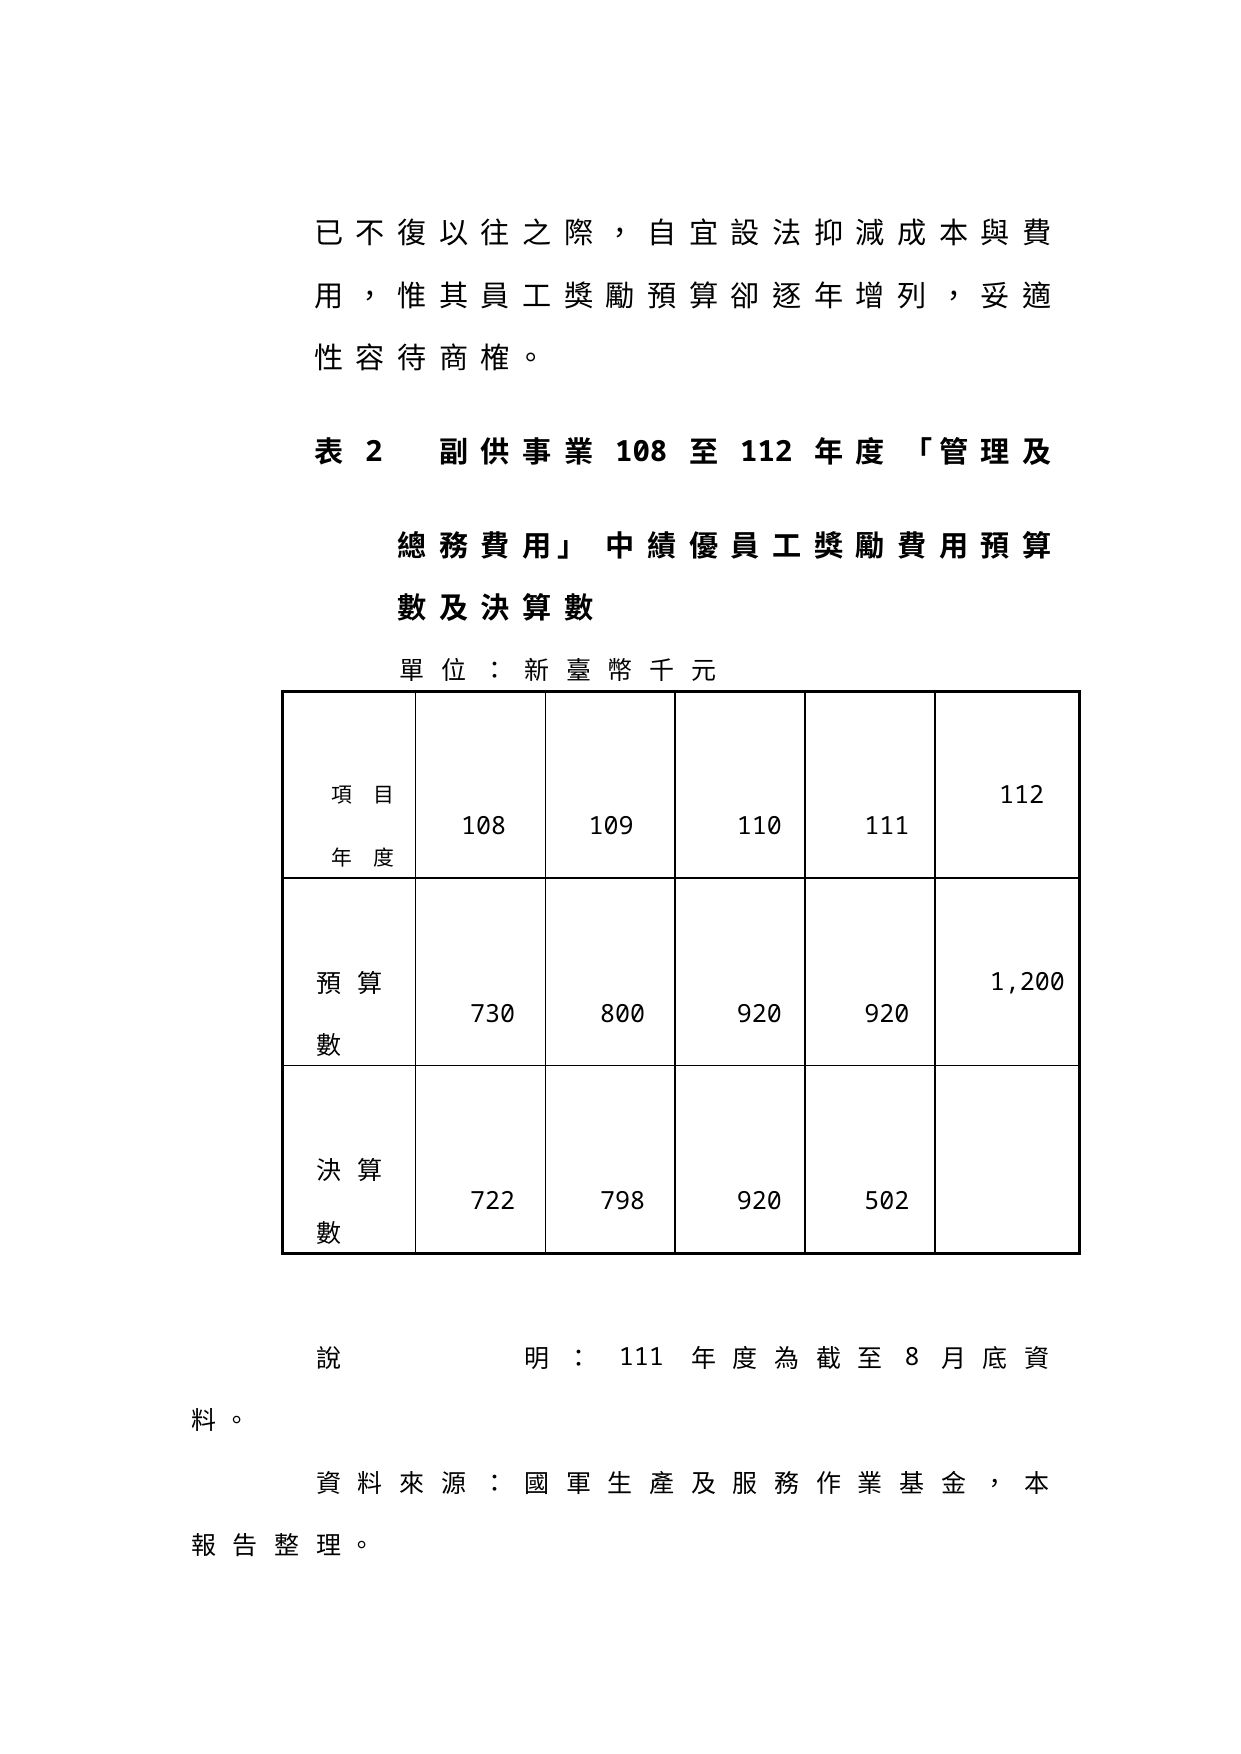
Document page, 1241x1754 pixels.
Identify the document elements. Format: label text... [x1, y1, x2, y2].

table_cell 預算數 [284, 879, 415, 1064]
table_cell 920 [806, 879, 934, 1064]
table_cell 730 [416, 879, 545, 1064]
table_cell 800 [546, 879, 674, 1064]
text 表2 副供事業108至112年度「管理及總務費用」中績優員工獎勵費用預算數及決算數 單位：新臺幣千元 [271, 377, 1058, 689]
table_header 項目 年度 [284, 693, 415, 877]
table_cell [936, 1066, 1078, 1252]
table_header 108 [416, 693, 545, 877]
text 資料來源：國軍生產及服務作業基金，本報告整理。 [180, 1439, 1070, 1564]
table_cell 798 [546, 1066, 674, 1252]
table_header 112 [936, 693, 1078, 877]
text 為獎勵績優楷模及執行食安稽核工作表現優良員工，副供事業108年度至112年度均於「管理及總務費用」項下編列績優員工獎勵經費(詳表2)，108年度預算數為73萬元，109及110年度分別提高至80萬元及92萬元，112年度再增為120萬元，4年間績優員工獎勵經費增加47萬元(增幅64.38%)。副供事業編列績優員工獎勵經費雖有助於主官激勵員工表現，然在該事業業務收入難以大幅提高且預計業務賸餘已不復以往之際，自宜設法抑減成本與費用，惟其員工獎勵預算卻逐年增列，妥適性容待商榷。 [271, 189, 1058, 377]
table_cell 決算數 [284, 1066, 415, 1252]
table_cell 920 [676, 1066, 804, 1252]
table_header 109 [546, 693, 674, 877]
table_cell 722 [416, 1066, 545, 1252]
table_cell 920 [676, 879, 804, 1064]
text 說 明：111年度為截至8月底資料。 [180, 1314, 1070, 1439]
table_header 110 [676, 693, 804, 877]
table_cell 1,200 [936, 879, 1078, 1064]
table_header 111 [806, 693, 934, 877]
table_cell 502 [806, 1066, 934, 1252]
